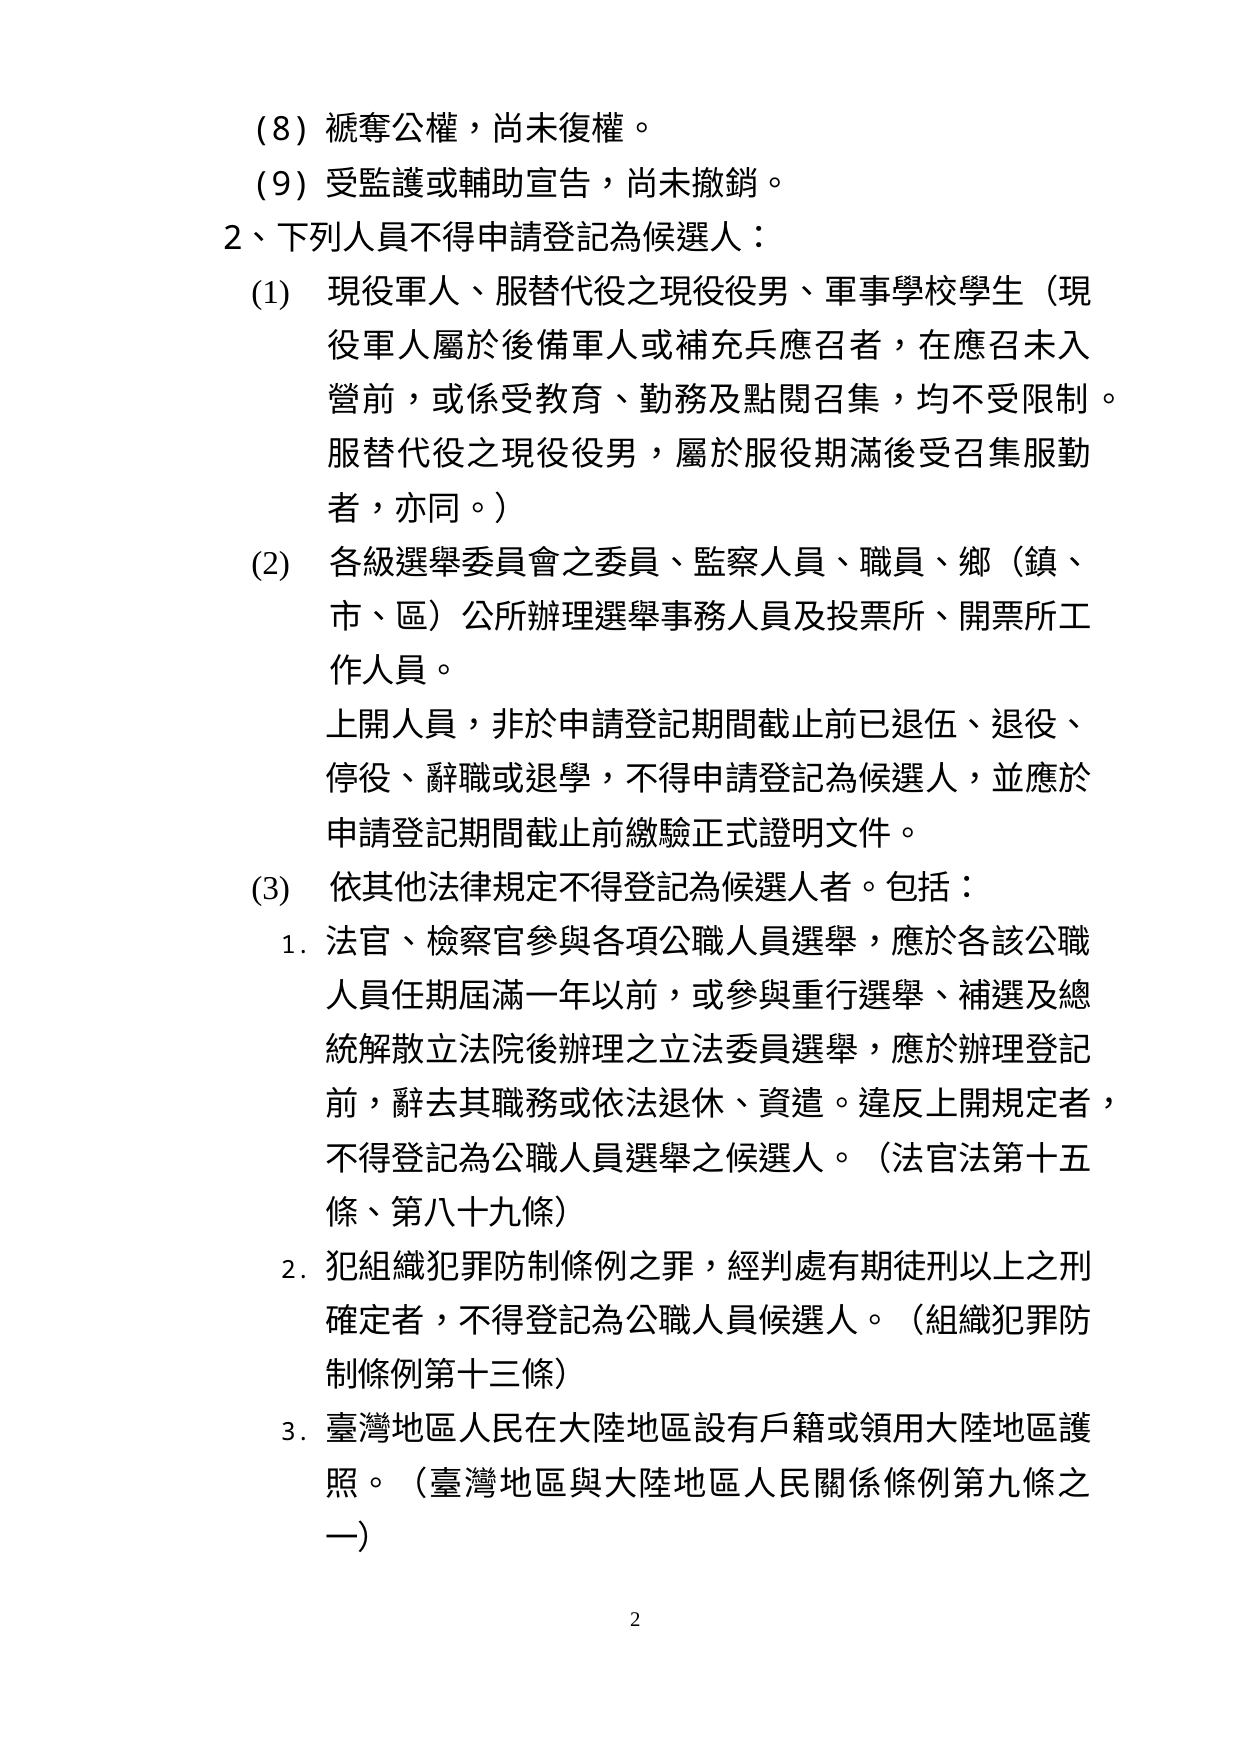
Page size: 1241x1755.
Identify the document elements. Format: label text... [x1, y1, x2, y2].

list 受監護或輔助宣告，尚未撤銷。 [251, 152, 1093, 206]
list 臺灣地區人民在大陸地區設有戶籍或領用大陸地區護照。（臺灣地區與大陸地區人民關係條例第九條之一） [281, 1397, 1093, 1560]
list 依其他法律規定不得登記為候選人者。包括： [251, 856, 1093, 910]
list 下列人員不得申請登記為候選人： [222, 206, 1093, 260]
list 現役軍人、服替代役之現役役男、軍事學校學生（現役軍人屬於後備軍人或補充兵應召者，在應召未入營前，或係受教育、勤務及點閱召集，均不受限制。服替代役之現役役男，屬於服役期滿後受召集服勤者，亦同。） [251, 260, 1093, 531]
text 上開人員，非於申請登記期間截止前已退伍、退役、停役、辭職或退學，不得申請登記為候選人，並應於申請登記期間截止前繳驗正式證明文件。 [325, 693, 1093, 856]
list 褫奪公權，尚未復權。 [251, 97, 1093, 152]
list 法官、檢察官參與各項公職人員選舉，應於各該公職人員任期屆滿一年以前，或參與重行選舉、補選及總統解散立法院後辦理之立法委員選舉，應於辦理登記前，辭去其職務或依法退休、資遣。違反上開規定者，不得登記為公職人員選舉之候選人。（法官法第十五條、第八十九條） [281, 910, 1093, 1235]
list 犯組織犯罪防制條例之罪，經判處有期徒刑以上之刑確定者，不得登記為公職人員候選人。（組織犯罪防制條例第十三條） [281, 1235, 1093, 1397]
list 各級選舉委員會之委員、監察人員、職員、鄉（鎮、市、區）公所辦理選舉事務人員及投票所、開票所工作人員。 [251, 531, 1093, 693]
